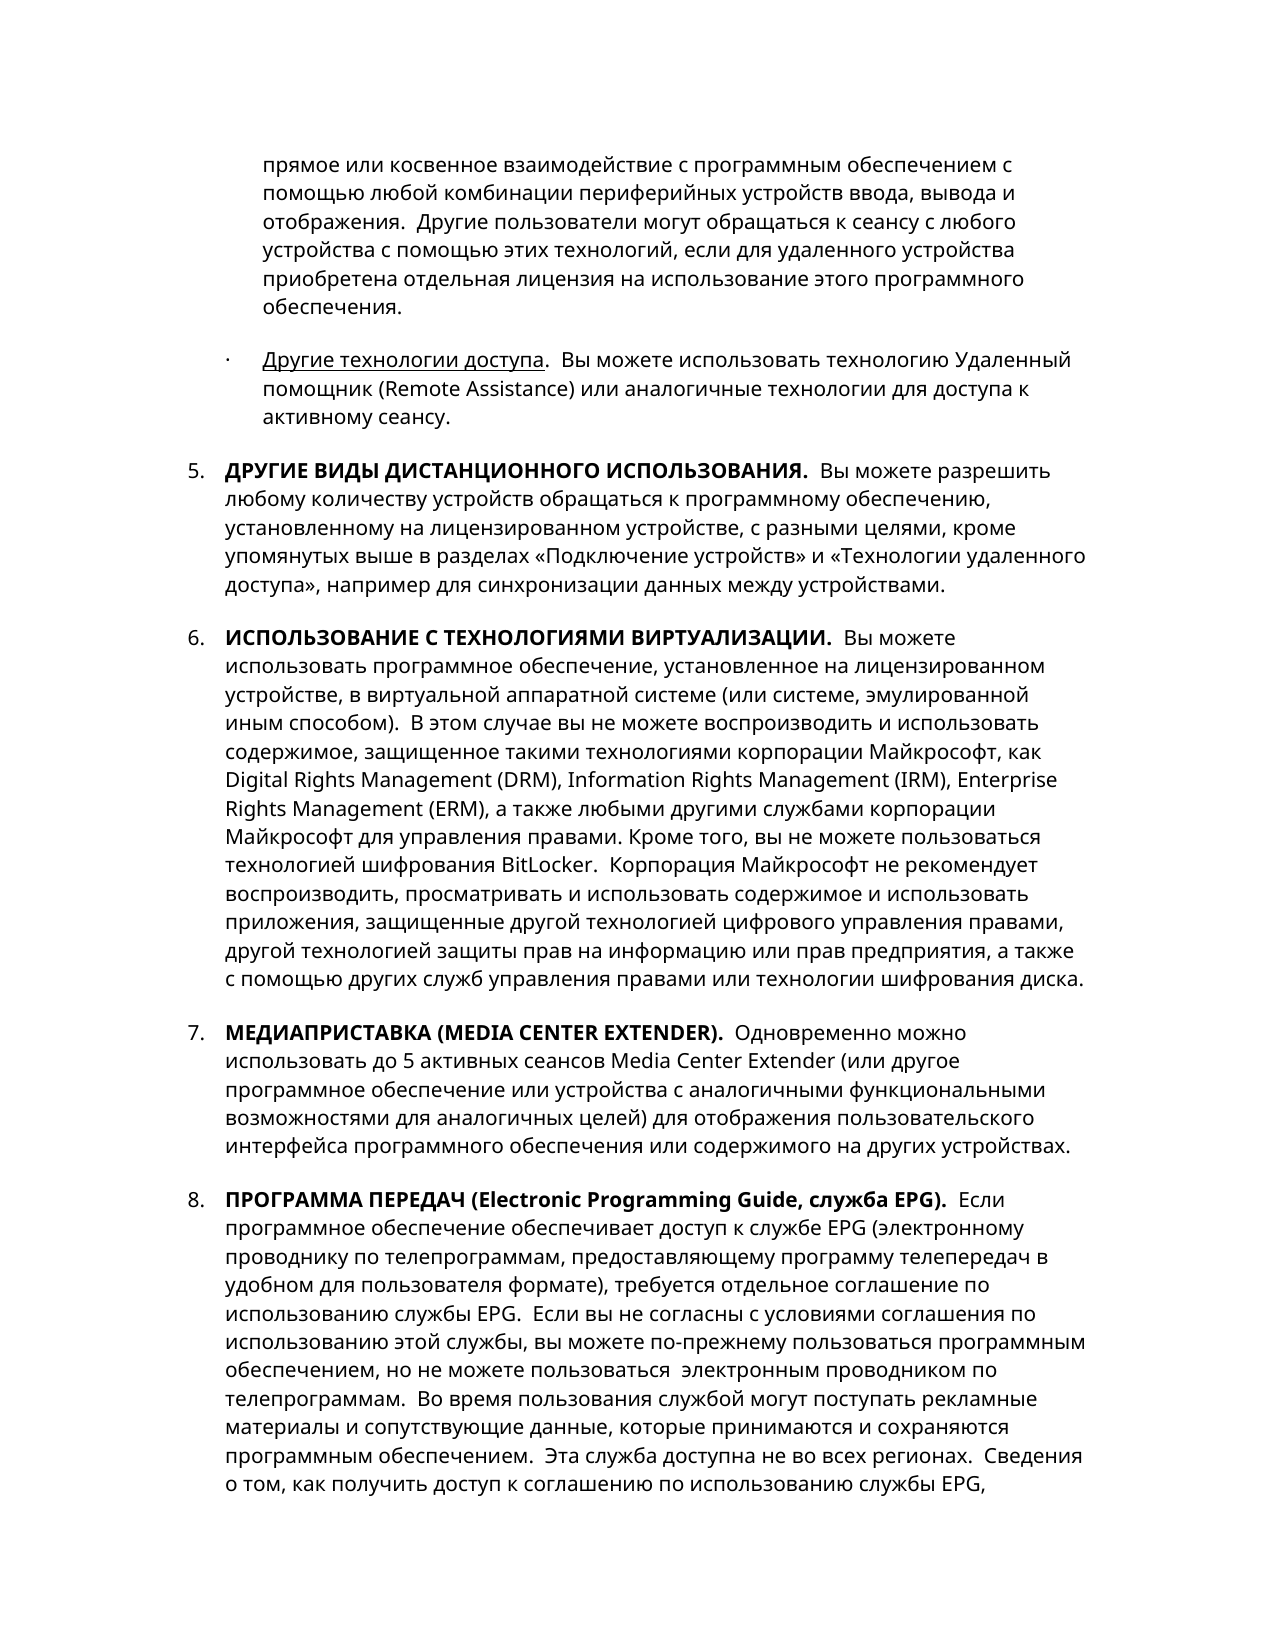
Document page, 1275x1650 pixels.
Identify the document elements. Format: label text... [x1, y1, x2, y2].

text 5. ДРУГИЕ ВИДЫ ДИСТАНЦИОННОГО ИСПОЛЬЗОВАНИЯ. Вы можете разрешить любому количеству устройств обращаться к программному обеспечению, установленному на лицензированном устройстве, с разными целями, кроме упомянутых выше в разделах «Подключение устройств» и «Технологии удаленного доступа», например для синхронизации данных между устройствами. [187, 456, 1087, 598]
text 6. ИСПОЛЬЗОВАНИЕ С ТЕХНОЛОГИЯМИ ВИРТУАЛИЗАЦИИ. Вы можете использовать программное обеспечение, установленное на лицензированном устройстве, в виртуальной аппаратной системе (или системе, эмулированной иным способом). В этом случае вы не можете воспроизводить и использовать содержимое, защищенное такими технологиями корпорации Майкрософт, как Digital Rights Management (DRM), Information Rights Management (IRM), Enterprise Rights Management (ERM), а также любыми другими службами корпорации Майкрософт для управления правами. Кроме того, вы не можете пользоваться технологией шифрования BitLocker. Корпорация Майкрософт не рекомендует воспроизводить, просматривать и использовать содержимое и использовать приложения, защищенные другой технологией цифрового управления правами, другой технологией защиты прав на информацию или прав предприятия, а также с помощью других служб управления правами или технологии шифрования диска. [187, 623, 1087, 993]
text 8. Программа передач (Electronic Programming Guide, служба EPG). Если программное обеспечение обеспечивает доступ к службе EPG (электронному проводнику по телепрограммам, предоставляющему программу телепередач в удобном для пользователя формате), требуется отдельное соглашение по использованию службы EPG. Если вы не согласны с условиями соглашения по использованию этой службы, вы можете по-прежнему пользоваться программным обеспечением, но не можете пользоваться электронным проводником по телепрограммам. Во время пользования службой могут поступать рекламные материалы и сопутствующие данные, которые принимаются и сохраняются программным обеспечением. Эта служба доступна не во всех регионах. Сведения о том, как получить доступ к соглашению по использованию службы EPG, [187, 1185, 1087, 1498]
text · Другие технологии доступа. Вы можете использовать технологию удаленный помощник (Remote Assistance) или аналогичные технологии для доступа к активному сеансу. [187, 346, 1087, 431]
text прямое или косвенное взаимодействие с программным обеспечением с помощью любой комбинации периферийных устройств ввода, вывода и отображения. Другие пользователи могут обращаться к сеансу с любого устройства с помощью этих технологий, если для удаленного устройства приобретена отдельная лицензия на использование этого программного обеспечения. [187, 150, 1087, 321]
text 7. медиаприставка (MEDIA CENTER EXTENDER). Одновременно можно использовать до 5 активных сеансов Media Center Extender (или другое программное обеспечение или устройства с аналогичными функциональными возможностями для аналогичных целей) для отображения пользовательского интерфейса программного обеспечения или содержимого на других устройствах. [187, 1018, 1087, 1160]
